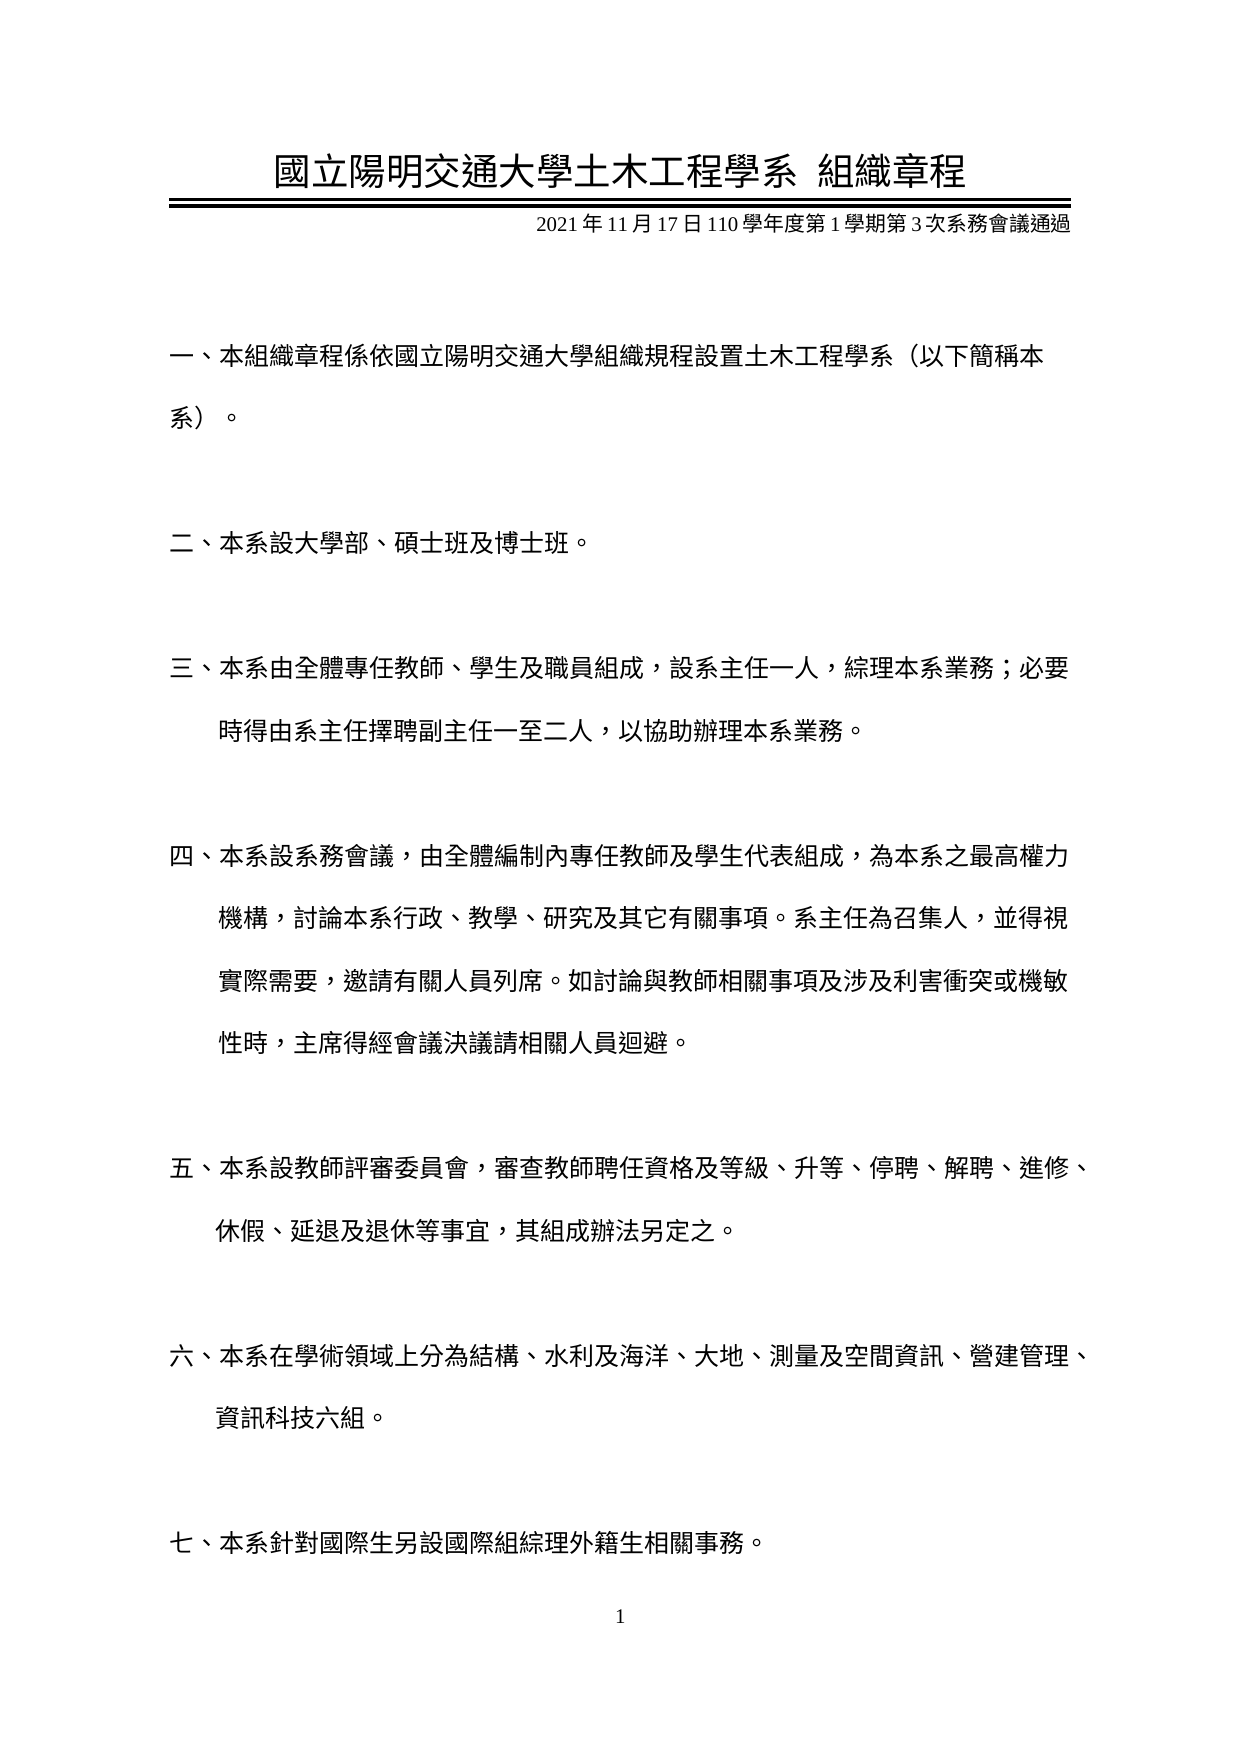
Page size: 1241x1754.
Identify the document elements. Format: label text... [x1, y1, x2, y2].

text 七、本系針對國際生另設國際組綜理外籍生相關事務。 [169, 1500, 1071, 1563]
text 四、本系設系務會議，由全體編制內專任教師及學生代表組成，為本系之最高權力機構，討論本系行政、教學、研究及其它有關事項。系主任為召集人，並得視實際需要，邀請有關人員列席。如討論與教師相關事項及涉及利害衝突或機敏性時，主席得經會議決議請相關人員迴避。 [169, 813, 1071, 1063]
text 一、本組織章程係依國立陽明交通大學組織規程設置土木工程學系（以下簡稱本系）。 [169, 313, 1071, 438]
text 2021年11月17日110學年度第1學期第3次系務會議通過 [169, 208, 1071, 238]
text 二、本系設大學部、碩士班及博士班。 [169, 500, 1071, 563]
text 國立陽明交通大學土木工程學系 組織章程 [169, 134, 1071, 198]
text 六、本系在學術領域上分為結構、水利及海洋、大地、測量及空間資訊、營建管理、資訊科技六組。 [169, 1313, 1071, 1438]
text 五、本系設教師評審委員會，審查教師聘任資格及等級、升等、停聘、解聘、進修、休假、延退及退休等事宜，其組成辦法另定之。 [169, 1125, 1071, 1250]
text 三、本系由全體專任教師、學生及職員組成，設系主任一人，綜理本系業務；必要時得由系主任擇聘副主任一至二人，以協助辦理本系業務。 [169, 625, 1071, 750]
